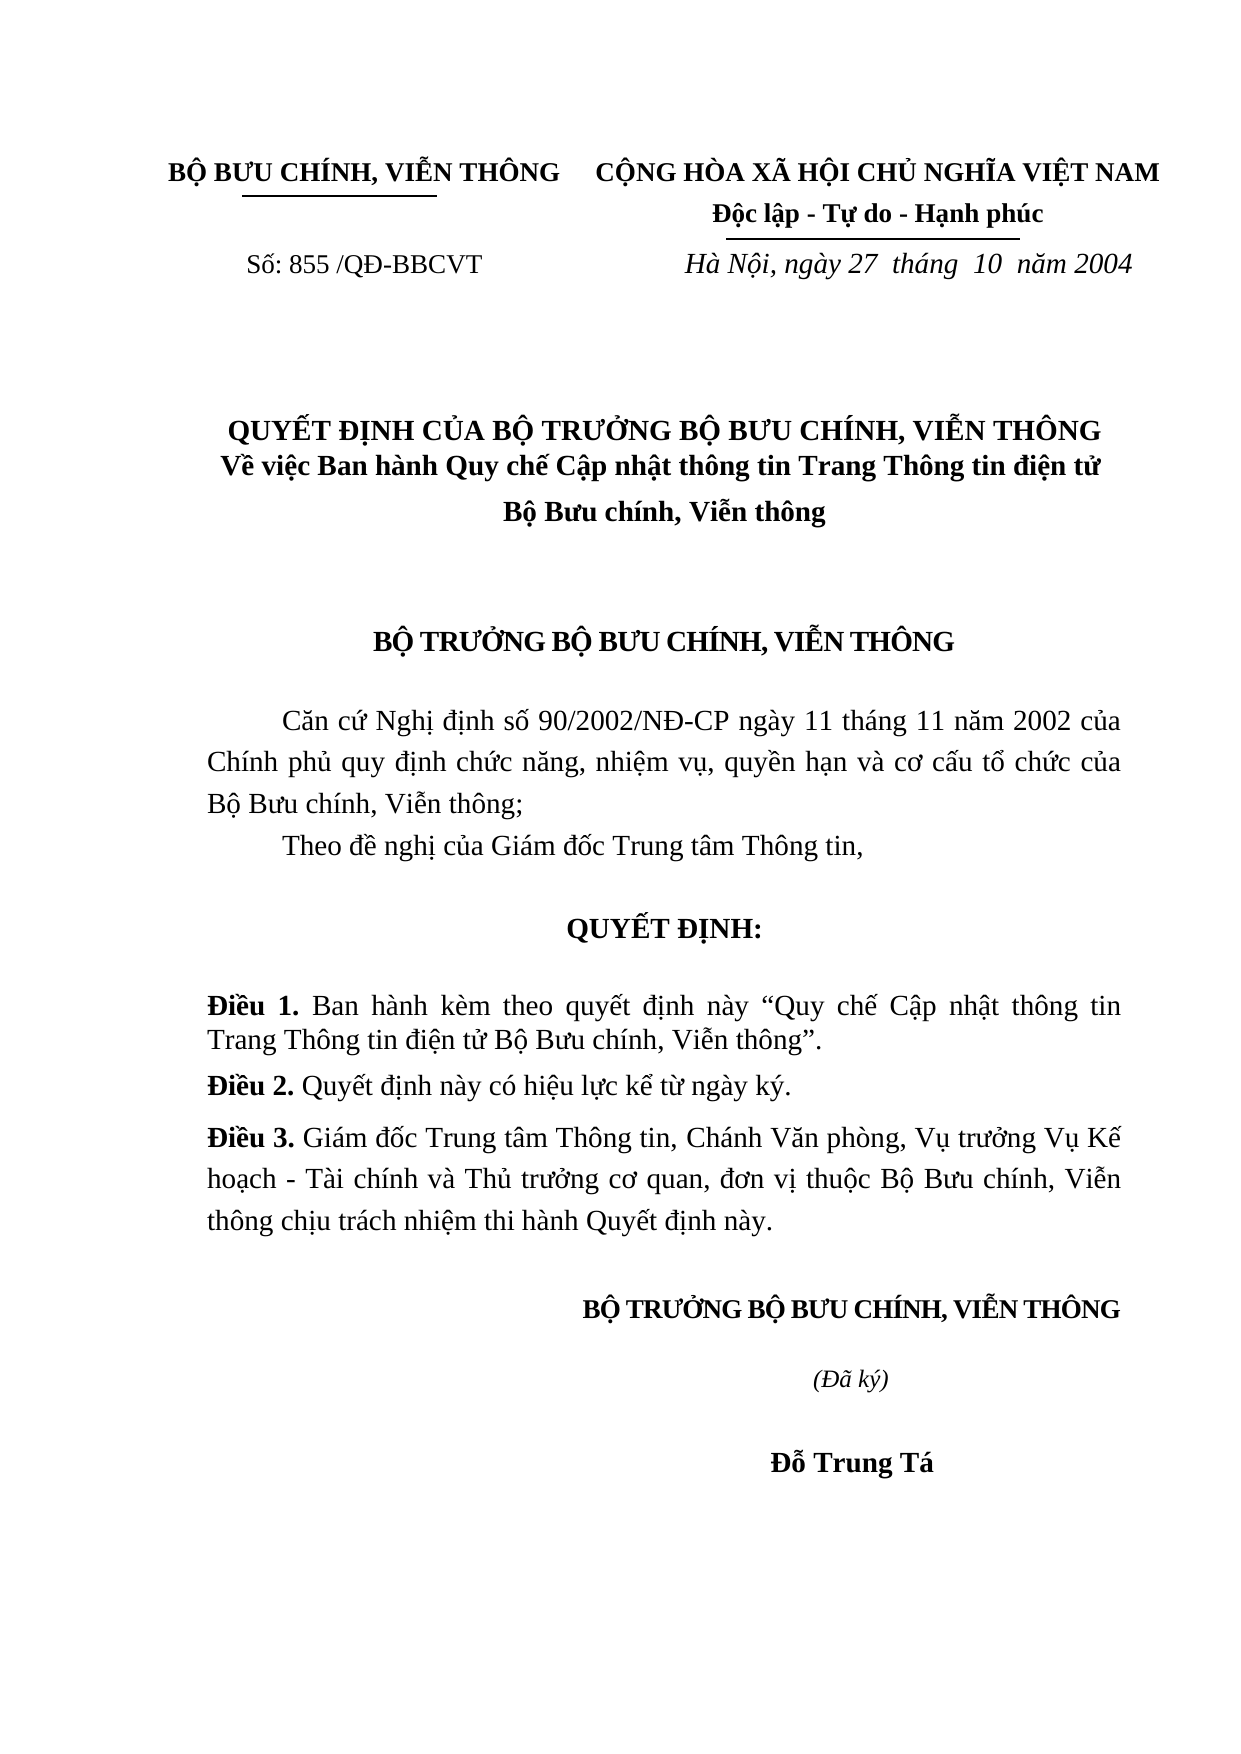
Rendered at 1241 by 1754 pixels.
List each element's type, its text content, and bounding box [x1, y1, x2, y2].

table_cell Độc lập - Tự do - Hạnh phúc [579, 189, 1177, 240]
text QUYẾT ĐỊNH CỦA BỘ TRƯỞNG BỘ BƯU CHÍNH, VIỄN THÔNG [207, 407, 1122, 448]
text Bộ Bưu chính, Viễn thông [207, 488, 1122, 530]
table_cell Số: 855 /QĐ-BBCVT [150, 240, 578, 323]
table_header CỘNG HÒA XÃ HỘI CHỦ NGHĨA VIỆT NAM [579, 148, 1177, 189]
text Điều 2. Quyết định này có hiệu lực kể từ ngày ký. [207, 1068, 1122, 1101]
table_header BỘ BƯU CHÍNH, VIỄN THÔNG [150, 148, 578, 189]
table_header BỘ TRƯỞNG BỘ BƯU CHÍNH, VIỄN THÔNG [520, 1281, 1184, 1364]
table_header [196, 1281, 519, 1364]
table_cell [196, 1479, 519, 1505]
table_cell [196, 1505, 519, 1532]
table_cell [520, 1393, 1184, 1419]
table_cell (Đã ký) [520, 1364, 1184, 1393]
table_cell [150, 189, 578, 240]
text Về việc Ban hành Quy chế Cập nhật thông tin Trang Thông tin điện tử [207, 448, 1122, 482]
table_cell [196, 1364, 519, 1393]
table_cell [196, 1445, 519, 1479]
subtitle BỘ TRƯỞNG BỘ BƯU CHÍNH, VIỄN THÔNG [207, 613, 1122, 655]
table_cell [196, 1419, 519, 1445]
table_cell [520, 1419, 1184, 1445]
table_cell Hà Nội, ngày 27 tháng 10 năm 2004 [579, 240, 1177, 323]
table_cell [520, 1479, 1184, 1505]
table_cell Đỗ Trung Tá [520, 1445, 1184, 1479]
text Điều 1. Ban hành kèm theo quyết định này “Quy chế Cập nhật thông tin Trang Thông tin điện tử Bộ Bưu chính, Viễn thông”. [207, 988, 1122, 1055]
text Theo đề nghị của Giám đốc Trung tâm Thông tin, [207, 822, 1122, 863]
text Căn cứ Nghị định số 90/2002/NĐ-CP ngày 11 tháng 11 năm 2002 của Chính phủ quy định chức năng, nhiệm vụ, quyền hạn và cơ cấu tổ chức của Bộ Bưu chính, Viễn thông; [207, 697, 1122, 822]
text QUYẾT ĐỊNH: [207, 905, 1122, 947]
text Điều 3. Giám đốc Trung tâm Thông tin, Chánh Văn phòng, Vụ trưởng Vụ Kế hoạch - Tài chính và Thủ trưởng cơ quan, đơn vị thuộc Bộ Bưu chính, Viễn thông chịu trách nhiệm thi hành Quyết định này. [207, 1114, 1122, 1239]
table_cell [196, 1393, 519, 1419]
table_cell [520, 1505, 1184, 1532]
